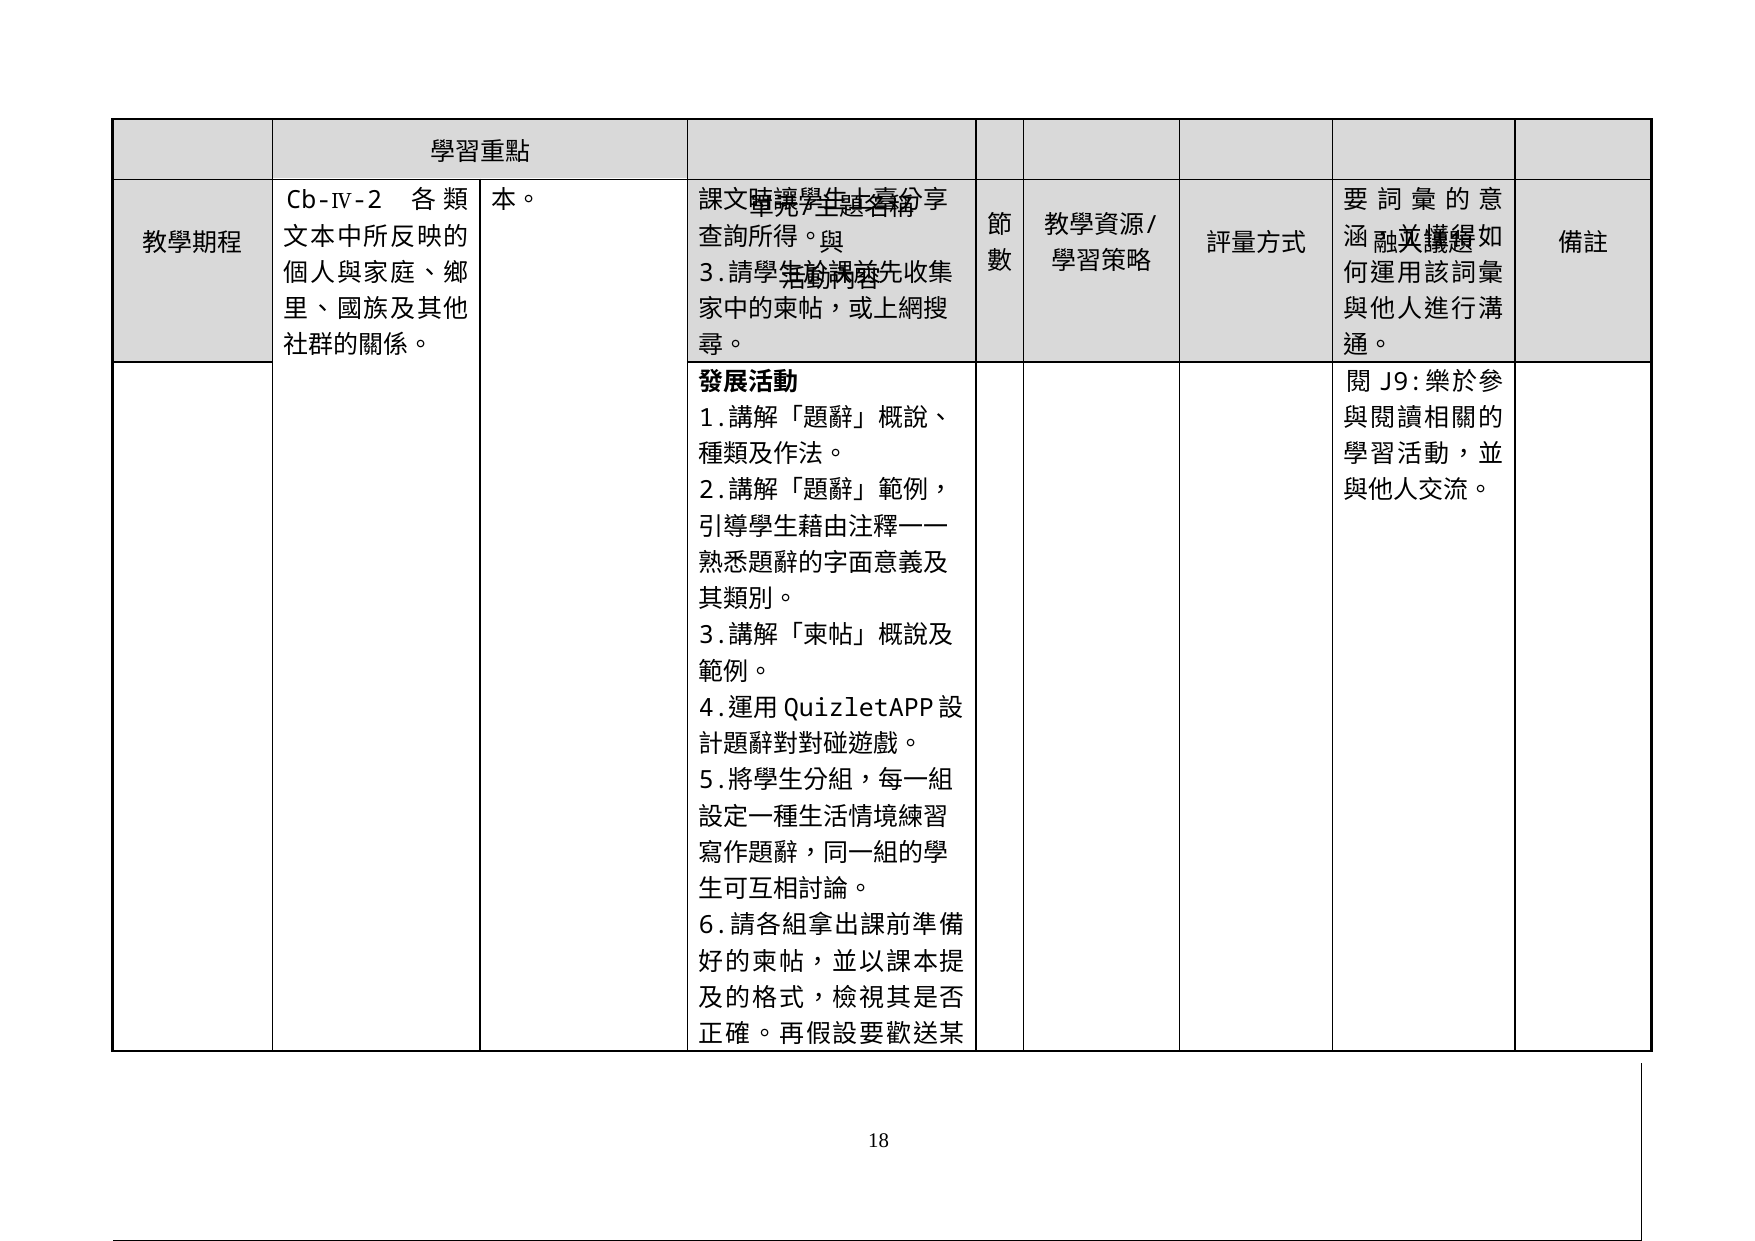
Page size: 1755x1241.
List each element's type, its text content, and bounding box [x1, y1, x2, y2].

table_cell Cb-Ⅳ-2 各類文本中所反映的個人與家庭、鄉里、國族及其他社群的關係。 [273, 180, 479, 1050]
table_cell 家庭教育 家J3:了解人際交往、親密關係的發展，以及溝通與衝突處理。 閱讀素養 閱J3:理解學科知識內的重要詞彙的意涵，並懂得如何運用該詞彙與他人進行溝通。 閱J9:樂於參與閱讀相關的學習活動，並與他人交流。 [1333, 363, 1514, 1050]
table_header 教學資源/學習策略 [1024, 120, 1179, 179]
table_header [1516, 120, 1650, 179]
table_cell 本。 [481, 180, 687, 1050]
table_header [1180, 120, 1332, 179]
table_header [114, 120, 272, 179]
table_cell 1.實作評量 2.口頭評量 3.自我評量 4.作業評量 5.作文評量 [1180, 180, 1332, 361]
table_cell 語文常識二題辭、柬帖 (段考週) 準備活動 1.預習課文。 2.請學生於課前先上網查詢幛軸、獎盃、錦旗、花籃、花圈、匾額等圖片，依「題辭」內容加以歸類，之後講解課文時讓學生上臺分享查詢所得。 3.請學生於課前先收集家中的柬帖，或上網搜尋。 發展活動 1.講解「題辭」概說、種類及作法。 2.講解「題辭」範例，引導學生藉由注釋一一熟悉題辭的字面意義及其類別。 3.講解「柬帖」概說及範例。 4.運用QuizletAPP設計題辭對對碰遊戲。 5.將學生分組，每一組設定一種生活情境練習寫作題辭，同一組的學生可互相討論。 6.請各組拿出課前準備好的柬帖，並以課本提及的格式，檢視其是否正確。再假設要歡送某位同學出國讀書，請各組集思廣益，寫一封格式正確的歡送會柬帖。綜合活動 1.回家作業：學生練習習作題目。 2.評量：總結本課已教過的知識，或以口頭提問、學習單的方式檢測學生學習狀況，加強學生不足的地方。 作文五 參考段考說明。 [688, 363, 975, 1050]
table_header 單元/主題名稱 與 活動內容 [688, 120, 975, 179]
table_cell 家庭教育 家J3:了解人際交往、親密關係的發展，以及溝通與衝突處理。 閱讀素養 閱J3:理解學科知識內的重要詞彙的意涵，並懂得如何運用該詞彙與他人進行溝通。 閱J9:樂於參與閱讀相關的學習活動，並與他人交流。 [1333, 180, 1514, 361]
table_cell 4 1 [977, 363, 1023, 1050]
table_cell 4 1 [977, 180, 1023, 361]
table_header 學習重點 [273, 120, 687, 178]
table_cell 第十四週(5/8~5/14) [114, 180, 272, 361]
table_cell 5/12、13七八年級第二次段考 [1516, 180, 1650, 361]
table_header [1333, 120, 1514, 179]
table_cell 1.教學ppt 2.學習單 3.影音資料 4.網路資料 [1024, 363, 1179, 1050]
table_cell 1.實作評量 2.口頭評量 3.自我評量 4.作業評量 5.作文評量 [1180, 363, 1332, 1050]
table_cell 5/12、13七八年級第二次段考 [1516, 363, 1650, 1050]
table_cell 第十四週(5/8~5/14) [114, 363, 272, 1050]
table_cell 1.教學ppt 2.學習單 3.影音資料 4.網路資料 [1024, 180, 1179, 361]
table_header 節數 [977, 120, 1023, 179]
table_cell 語文常識二題辭、柬帖 (段考週) 準備活動 1.預習課文。 2.請學生於課前先上網查詢幛軸、獎盃、錦旗、花籃、花圈、匾額等圖片，依「題辭」內容加以歸類，之後講解課文時讓學生上臺分享查詢所得。 3.請學生於課前先收集家中的柬帖，或上網搜尋。 發展活動 1.講解「題辭」概說、種類及作法。 2.講解「題辭」範例，引導學生藉由注釋一一熟悉題辭的字面意義及其類別。 3.講解「柬帖」概說及範例。 4.運用QuizletAPP設計題辭對對碰遊戲。 5.將學生分組，每一組設定一種生活情境練習寫作題辭，同一組的學生可互相討論。 6.請各組拿出課前準備好的柬帖，並以課本提及的格式，檢視其是否正確。再假設要歡送某位同學出國讀書，請各組集思廣益，寫一封格式正確的歡送會柬帖。綜合活動 1.回家作業：學生練習習作題目。 2.評量：總結本課已教過的知識，或以口頭提問、學習單的方式檢測學生學習狀況，加強學生不足的地方。 作文五 參考段考說明。 [688, 180, 975, 361]
